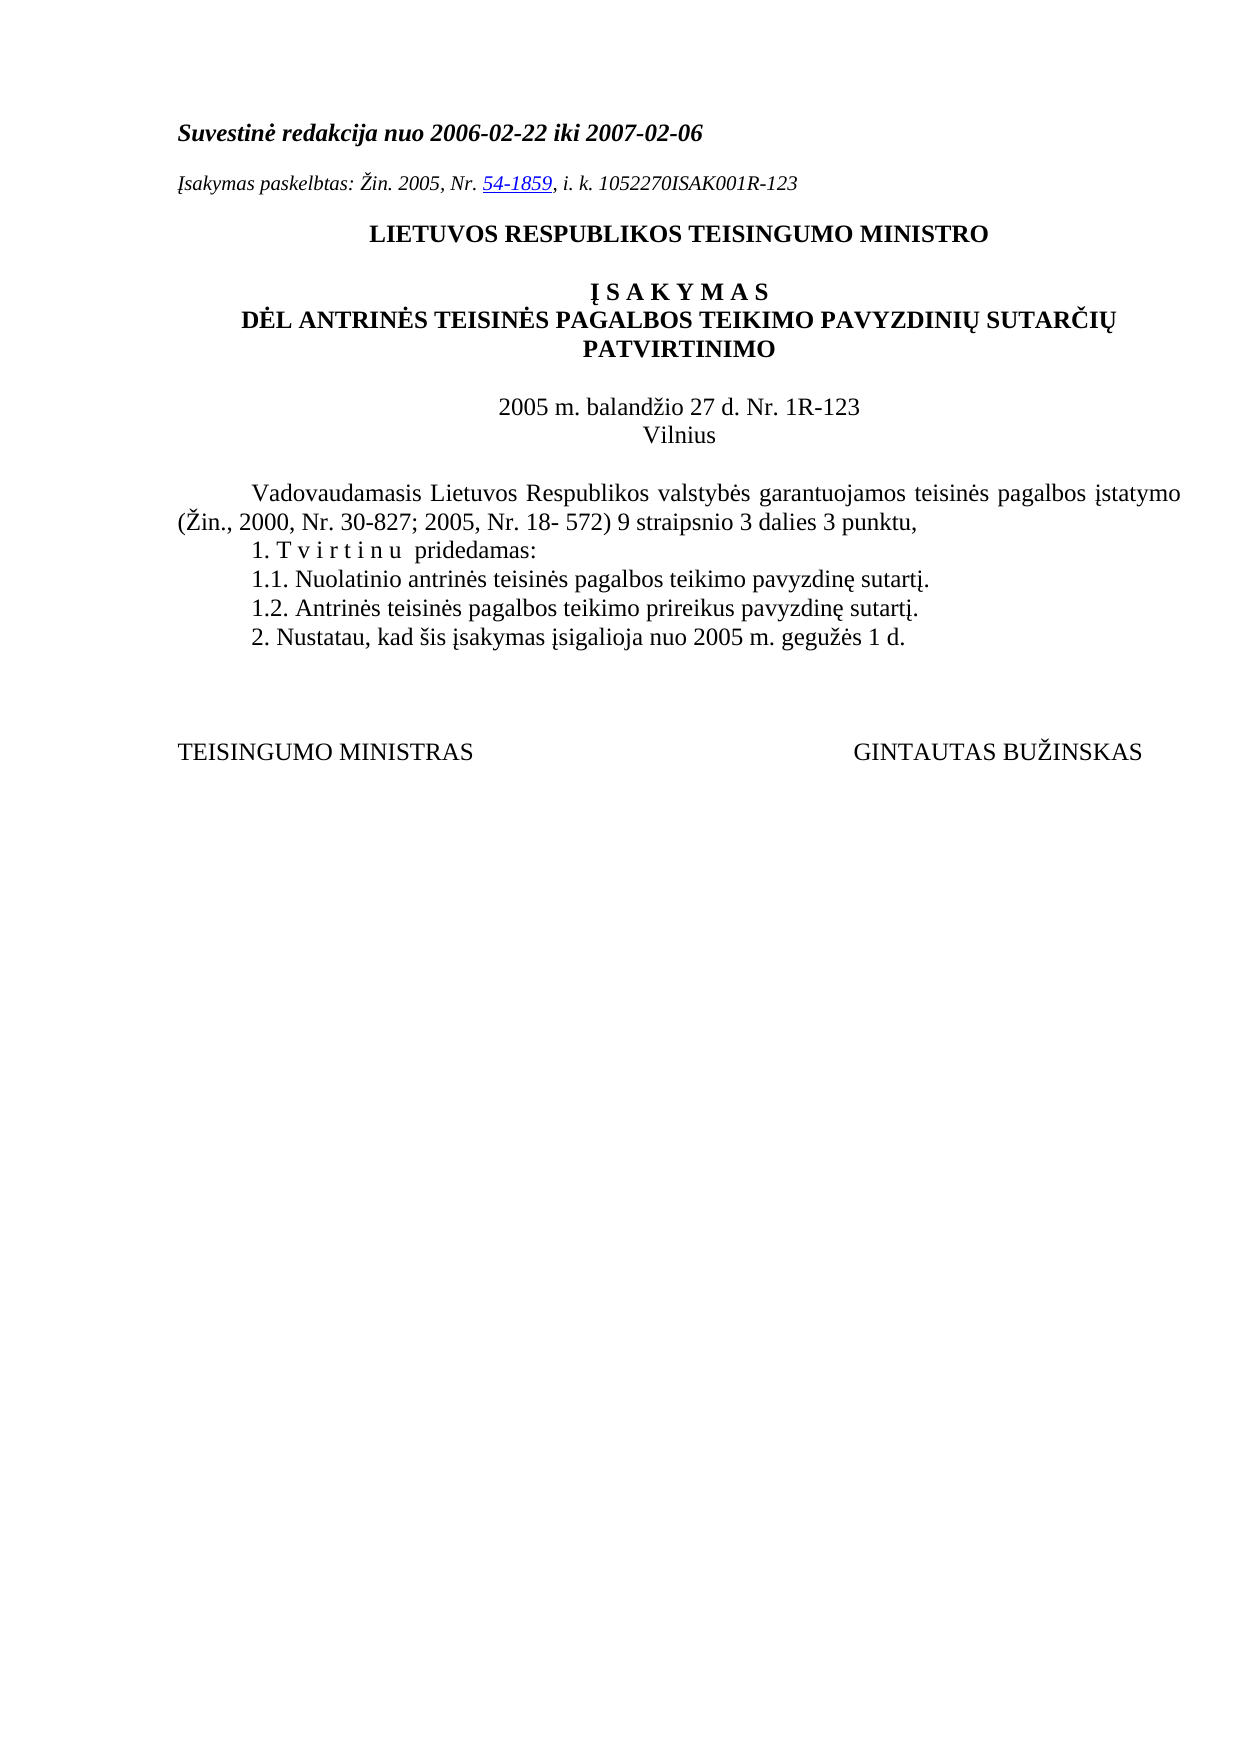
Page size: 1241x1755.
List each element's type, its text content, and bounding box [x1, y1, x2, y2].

text 2005 m. balandžio 27 d. Nr. 1R-123 [177, 392, 1181, 420]
text DĖL ANTRINĖS TEISINĖS PAGALBOS TEIKIMO PAVYZDINIŲ SUTARČIŲ PATVIRTINIMO [177, 305, 1181, 363]
text Suvestinė redakcija nuo 2006-02-22 iki 2007-02-06 [177, 118, 1181, 147]
text 1.2. Antrinės teisinės pagalbos teikimo prireikus pavyzdinę sutartį. [177, 593, 1181, 622]
text Į S A K Y M A S [177, 277, 1181, 305]
text Vilnius [177, 420, 1181, 449]
text TEISINGUMO MINISTRAS GINTAUTAS BUŽINSKAS [177, 737, 1181, 765]
text LIETUVOS RESPUBLIKOS TEISINGUMO MINISTRO [177, 219, 1181, 248]
text 2. Nustatau, kad šis įsakymas įsigalioja nuo 2005 m. gegužės 1 d. [177, 622, 1181, 650]
text Įsakymas paskelbtas: Žin. 2005, Nr. 54-1859, i. k. 1052270ISAK001R-123 [177, 171, 1181, 195]
text 1. Tvirtinu pridedamas: [177, 535, 1181, 564]
text 1.1. Nuolatinio antrinės teisinės pagalbos teikimo pavyzdinę sutartį. [177, 564, 1181, 593]
text Vadovaudamasis Lietuvos Respublikos valstybės garantuojamos teisinės pagalbos įstatymo (Žin., 2000, Nr. 30-827; 2005, Nr. 18- 572) 9 straipsnio 3 dalies 3 punktu, [177, 478, 1181, 535]
